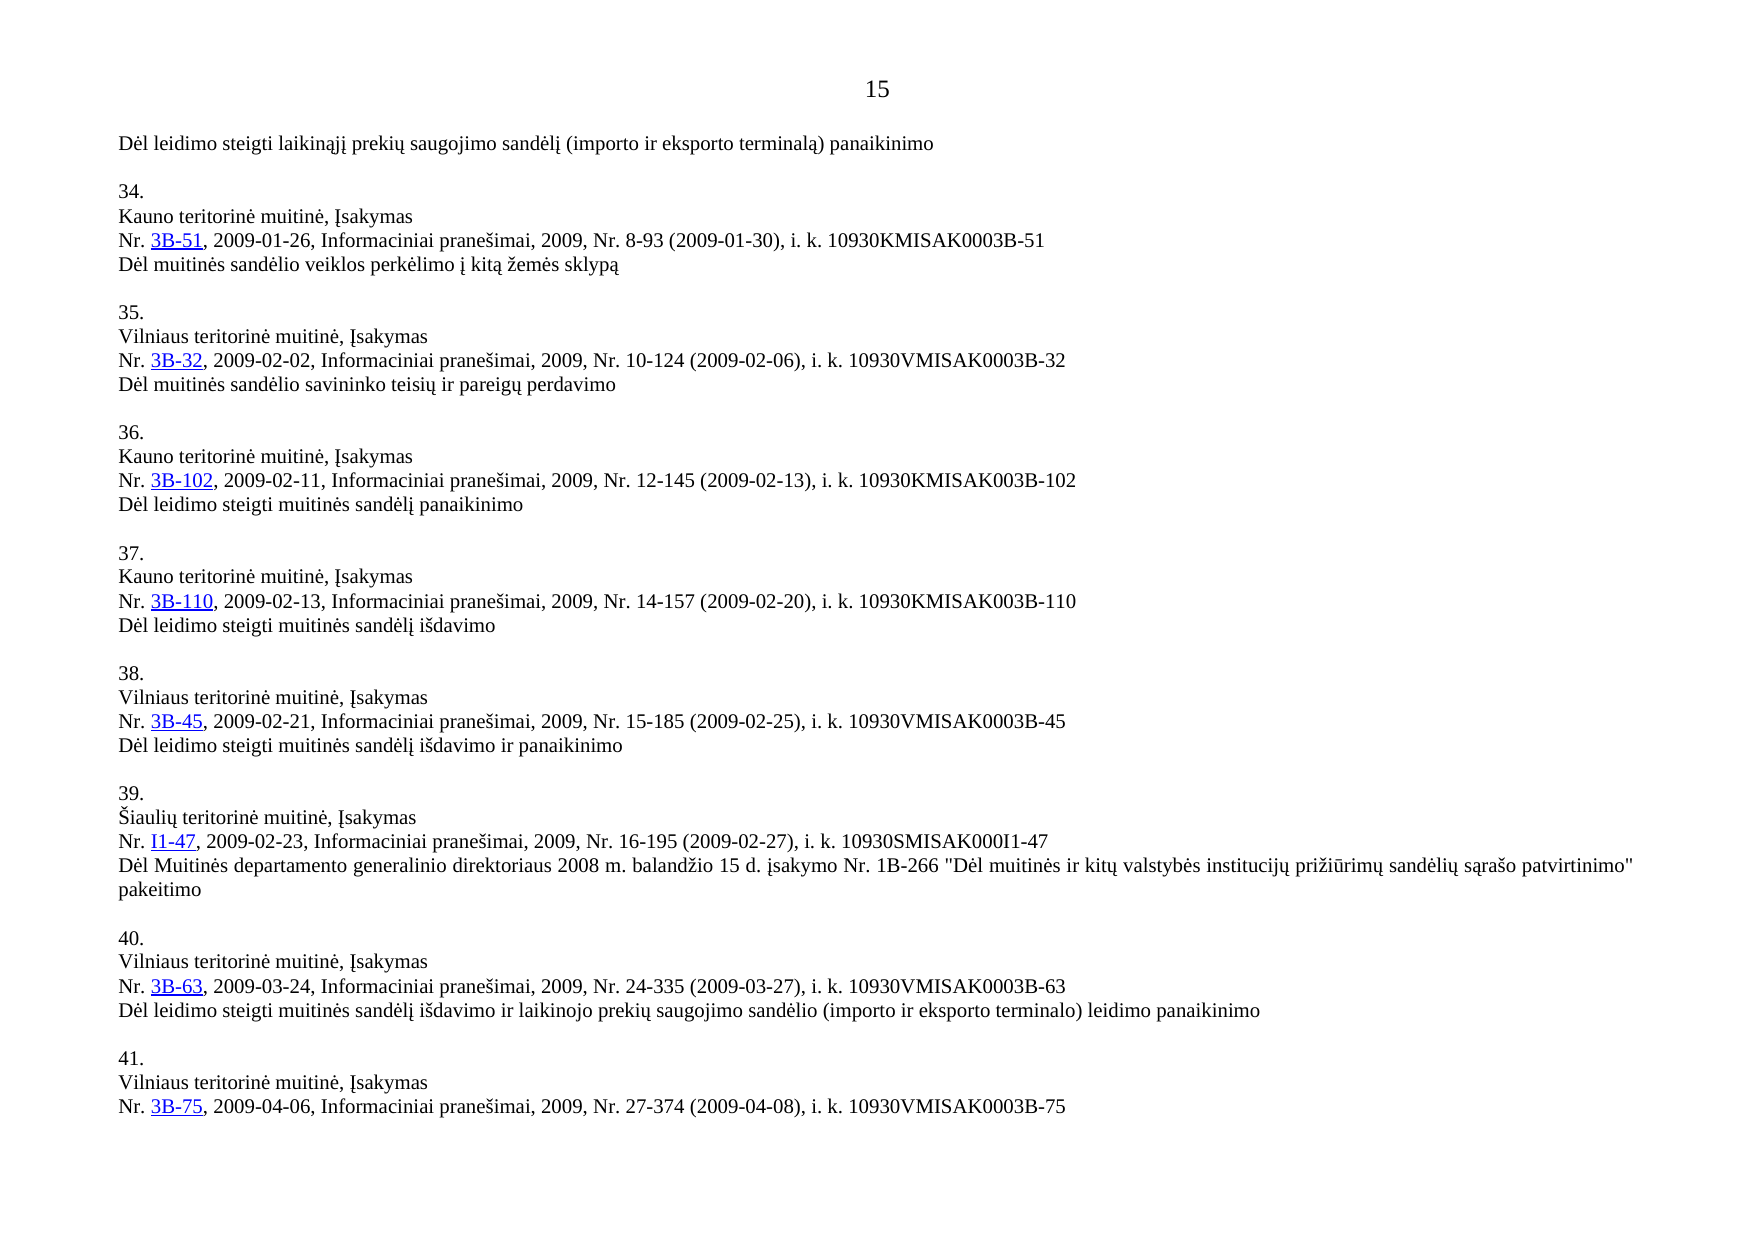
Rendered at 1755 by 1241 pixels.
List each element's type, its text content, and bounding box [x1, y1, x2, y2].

text 37. [118, 540, 1636, 564]
text Vilniaus teritorinė muitinė, Įsakymas [118, 685, 1636, 709]
text Kauno teritorinė muitinė, Įsakymas [118, 564, 1636, 588]
text 39. [118, 781, 1636, 805]
text Kauno teritorinė muitinė, Įsakymas [118, 444, 1636, 468]
text Dėl leidimo steigti muitinės sandėlį panaikinimo [118, 492, 1636, 516]
text Šiaulių teritorinė muitinė, Įsakymas [118, 805, 1636, 829]
text 35. [118, 300, 1636, 324]
text Nr. 3B-51, 2009-01-26, Informaciniai pranešimai, 2009, Nr. 8-93 (2009-01-30), i. k. 10930KMISAK0003B-51 [118, 228, 1636, 252]
text Nr. 3B-63, 2009-03-24, Informaciniai pranešimai, 2009, Nr. 24-335 (2009-03-27), i. k. 10930VMISAK0003B-63 [118, 973, 1636, 998]
text 40. [118, 925, 1636, 949]
text Vilniaus teritorinė muitinė, Įsakymas [118, 949, 1636, 973]
text Nr. 3B-110, 2009-02-13, Informaciniai pranešimai, 2009, Nr. 14-157 (2009-02-20), i. k. 10930KMISAK003B-110 [118, 588, 1636, 613]
text Nr. 3B-75, 2009-04-06, Informaciniai pranešimai, 2009, Nr. 27-374 (2009-04-08), i. k. 10930VMISAK0003B-75 [118, 1094, 1636, 1118]
text Dėl leidimo steigti muitinės sandėlį išdavimo ir laikinojo prekių saugojimo sandėlio (importo ir eksporto terminalo) leidimo panaikinimo [118, 998, 1636, 1022]
text Nr. 3B-32, 2009-02-02, Informaciniai pranešimai, 2009, Nr. 10-124 (2009-02-06), i. k. 10930VMISAK0003B-32 [118, 348, 1636, 372]
text 41. [118, 1046, 1636, 1070]
text 34. [118, 179, 1636, 203]
text Dėl muitinės sandėlio savininko teisių ir pareigų perdavimo [118, 372, 1636, 396]
text Dėl leidimo steigti laikinąjį prekių saugojimo sandėlį (importo ir eksporto terminalą) panaikinimo [118, 131, 1636, 155]
text Dėl leidimo steigti muitinės sandėlį išdavimo ir panaikinimo [118, 733, 1636, 757]
text Nr. 3B-45, 2009-02-21, Informaciniai pranešimai, 2009, Nr. 15-185 (2009-02-25), i. k. 10930VMISAK0003B-45 [118, 709, 1636, 733]
text Nr. I1-47, 2009-02-23, Informaciniai pranešimai, 2009, Nr. 16-195 (2009-02-27), i. k. 10930SMISAK000I1-47 [118, 829, 1636, 853]
text Vilniaus teritorinė muitinė, Įsakymas [118, 324, 1636, 348]
text 36. [118, 420, 1636, 444]
text Nr. 3B-102, 2009-02-11, Informaciniai pranešimai, 2009, Nr. 12-145 (2009-02-13), i. k. 10930KMISAK003B-102 [118, 468, 1636, 492]
text Dėl Muitinės departamento generalinio direktoriaus 2008 m. balandžio 15 d. įsakymo Nr. 1B-266 "Dėl muitinės ir kitų valstybės institucijų prižiūrimų sandėlių sąrašo patvirtinimo" pakeitimo [118, 853, 1636, 901]
text 38. [118, 661, 1636, 685]
text Dėl leidimo steigti muitinės sandėlį išdavimo [118, 613, 1636, 637]
text Kauno teritorinė muitinė, Įsakymas [118, 203, 1636, 228]
text Dėl muitinės sandėlio veiklos perkėlimo į kitą žemės sklypą [118, 252, 1636, 276]
text Vilniaus teritorinė muitinė, Įsakymas [118, 1070, 1636, 1094]
